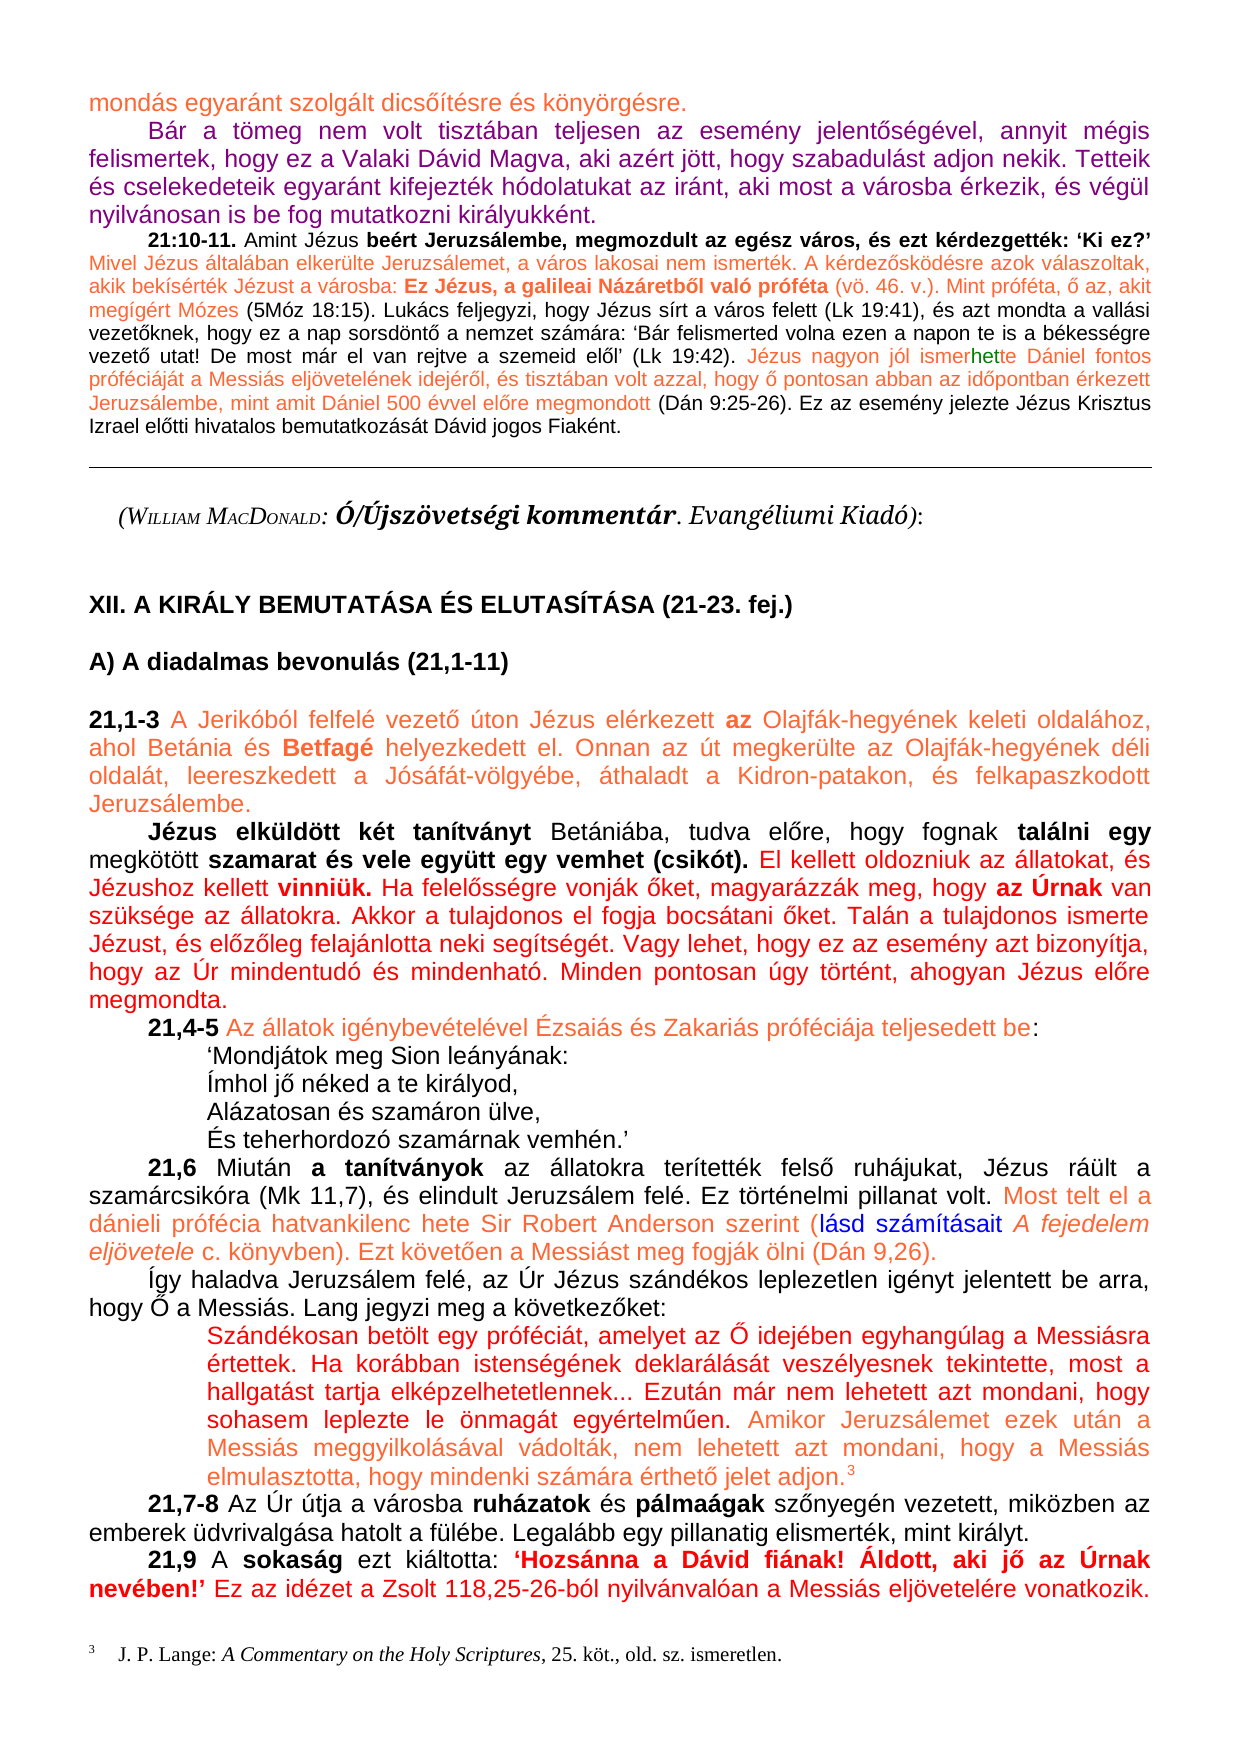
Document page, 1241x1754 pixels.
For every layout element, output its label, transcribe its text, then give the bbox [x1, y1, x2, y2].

text XII. A KIRÁLY BEMUTATÁSA ÉS ELUTASÍTÁSA (21-23. fej.) [88, 591, 1152, 619]
text Jézus elküldött két tanítványt Betániába, tudva előre, hogy fognak találni egy megkötött szamarat és vele együtt egy vemhet (csikót). El kellett oldozniuk az állatokat, és Jézushoz kellett vinniük. Ha felelősségre vonják őket, magyarázzák meg, hogy az Úrnak van szüksége az állatokra. Akkor a tulajdonos el fogja bocsátani őket. Talán a tulajdonos ismerte Jézust, és előzőleg felajánlotta neki segítségét. Vagy lehet, hogy ez az esemény azt bizonyítja, hogy az Úr mindentudó és mindenható. Minden pontosan úgy történt, ahogyan Jézus előre megmondta. [88, 818, 1152, 1014]
text 21,4-5 Az állatok igénybevételével Ézsaiás és Zakariás próféciája teljesedett be: [88, 1014, 1152, 1042]
text 21:10-11. Amint Jézus beért Jeruzsálembe, megmozdult az egész város, és ezt kérdezgették: ‘Ki ez?’ Mivel Jézus általában elkerülte Jeruzsálemet, a város lakosai nem ismerték. A kérdezősködésre azok válaszoltak, akik bekísérték Jézust a városba: Ez Jézus, a galileai Názáretből való próféta (vö. 46. v.). Mint próféta, ő az, akit megígért Mózes (5Móz 18:15). Lukács feljegyzi, hogy Jézus sírt a város felett (Lk 19:41), és azt mondta a vallási vezetőknek, hogy ez a nap sorsdöntő a nemzet számára: ‘Bár felismerted volna ezen a napon te is a békességre vezető utat! De most már el van rejtve a szemeid elől’ (Lk 19:42). Jézus nagyon jól ismerhette Dániel fontos próféciáját a Messiás eljövetelének idejéről, és tisztában volt azzal, hogy ő pontosan abban az időpontban érkezett Jeruzsálembe, mint amit Dániel 500 évvel előre megmondott (Dán 9:25-26). Ez az esemény jelezte Jézus Krisztus Izrael előtti hivatalos bemutatkozását Dávid jogos Fiaként. [88, 229, 1152, 438]
text Bár a tömeg nem volt tisztában teljesen az esemény jelentőségével, annyit mégis felismertek, hogy ez a Valaki Dávid Magva, aki azért jött, hogy szabadulást adjon nekik. Tetteik és cselekedeteik egyaránt kifejezték hódolatukat az iránt, aki most a városba érkezik, és végül nyilvánosan is be fog mutatkozni királyukként. [88, 117, 1152, 229]
text 21,1-3 A Jerikóból felfelé vezető úton Jézus elérkezett az Olajfák-hegyének keleti oldalához, ahol Betánia és Betfagé helyezkedett el. Onnan az út megkerülte az Olajfák-hegyének déli oldalát, leereszkedett a Jósáfát-völgyébe, áthaladt a Kidron-patakon, és felkapaszkodott Jeruzsálembe. [88, 706, 1152, 818]
text Így haladva Jeruzsálem felé, az Úr Jézus szándékos leplezetlen igényt jelentett be arra, hogy Ő a Messiás. Lang jegyzi meg a következőket: [88, 1266, 1152, 1322]
text mondás egyaránt szolgált dicsőítésre és könyörgésre. [88, 88, 1152, 117]
text 21,9 A sokaság ezt kiáltotta: ‘Hozsánna a Dávid fiának! Áldott, aki jő az Úrnak nevében!’ Ez az idézet a Zsolt 118,25-26-ból nyilvánvalóan a Messiás eljövetelére vonatkozik. [88, 1546, 1152, 1602]
text J. P. Lange: A Commentary on the Holy Scriptures, 25. köt., old. sz. ismeretlen. [88, 1642, 1152, 1665]
text A) A diadalmas bevonulás (21,1-11) [88, 648, 1152, 676]
text ‘Mondjátok meg Sion leányának: Ímhol jő néked a te királyod, Alázatosan és szamáron ülve, És teherhordozó szamárnak vemhén.’ [207, 1042, 1152, 1154]
text Szándékosan betölt egy próféciát, amelyet az Ő idejében egyhangúlag a Messiásra értettek. Ha korábban istenségének deklarálását veszélyesnek tekintette, most a hallgatást tartja elképzelhetetlennek... Ezután már nem lehetett azt mondani, hogy sohasem leplezte le önmagát egyértelműen. Amikor Jeruzsálemet ezek után a Messiás meggyilkolásával vádolták, nem lehetett azt mondani, hogy a Messiás elmulasztotta, hogy mindenki számára érthető jelet adjon. [207, 1322, 1152, 1490]
text 21,6 Miután a tanítványok az állatokra terítették felső ruhájukat, Jézus ráült a szamárcsikóra (Mk 11,7), és elindult Jeruzsálem felé. Ez történelmi pillanat volt. Most telt el a dánieli prófécia hatvankilenc hete Sir Robert Anderson szerint (lásd számításait A fejedelem eljövetele c. könyvben). Ezt követően a Messiást meg fogják ölni (Dán 9,26). [88, 1154, 1152, 1266]
text 21,7-8 Az Úr útja a városba ruházatok és pálmaágak szőnyegén vezetett, miközben az emberek üdvrivalgása hatolt a fülébe. Legalább egy pillanatig elismerték, mint királyt. [88, 1490, 1152, 1546]
text (William MacDonald: Ó/Újszövetségi kommentár. Evangéliumi Kiadó): [88, 468, 1152, 561]
